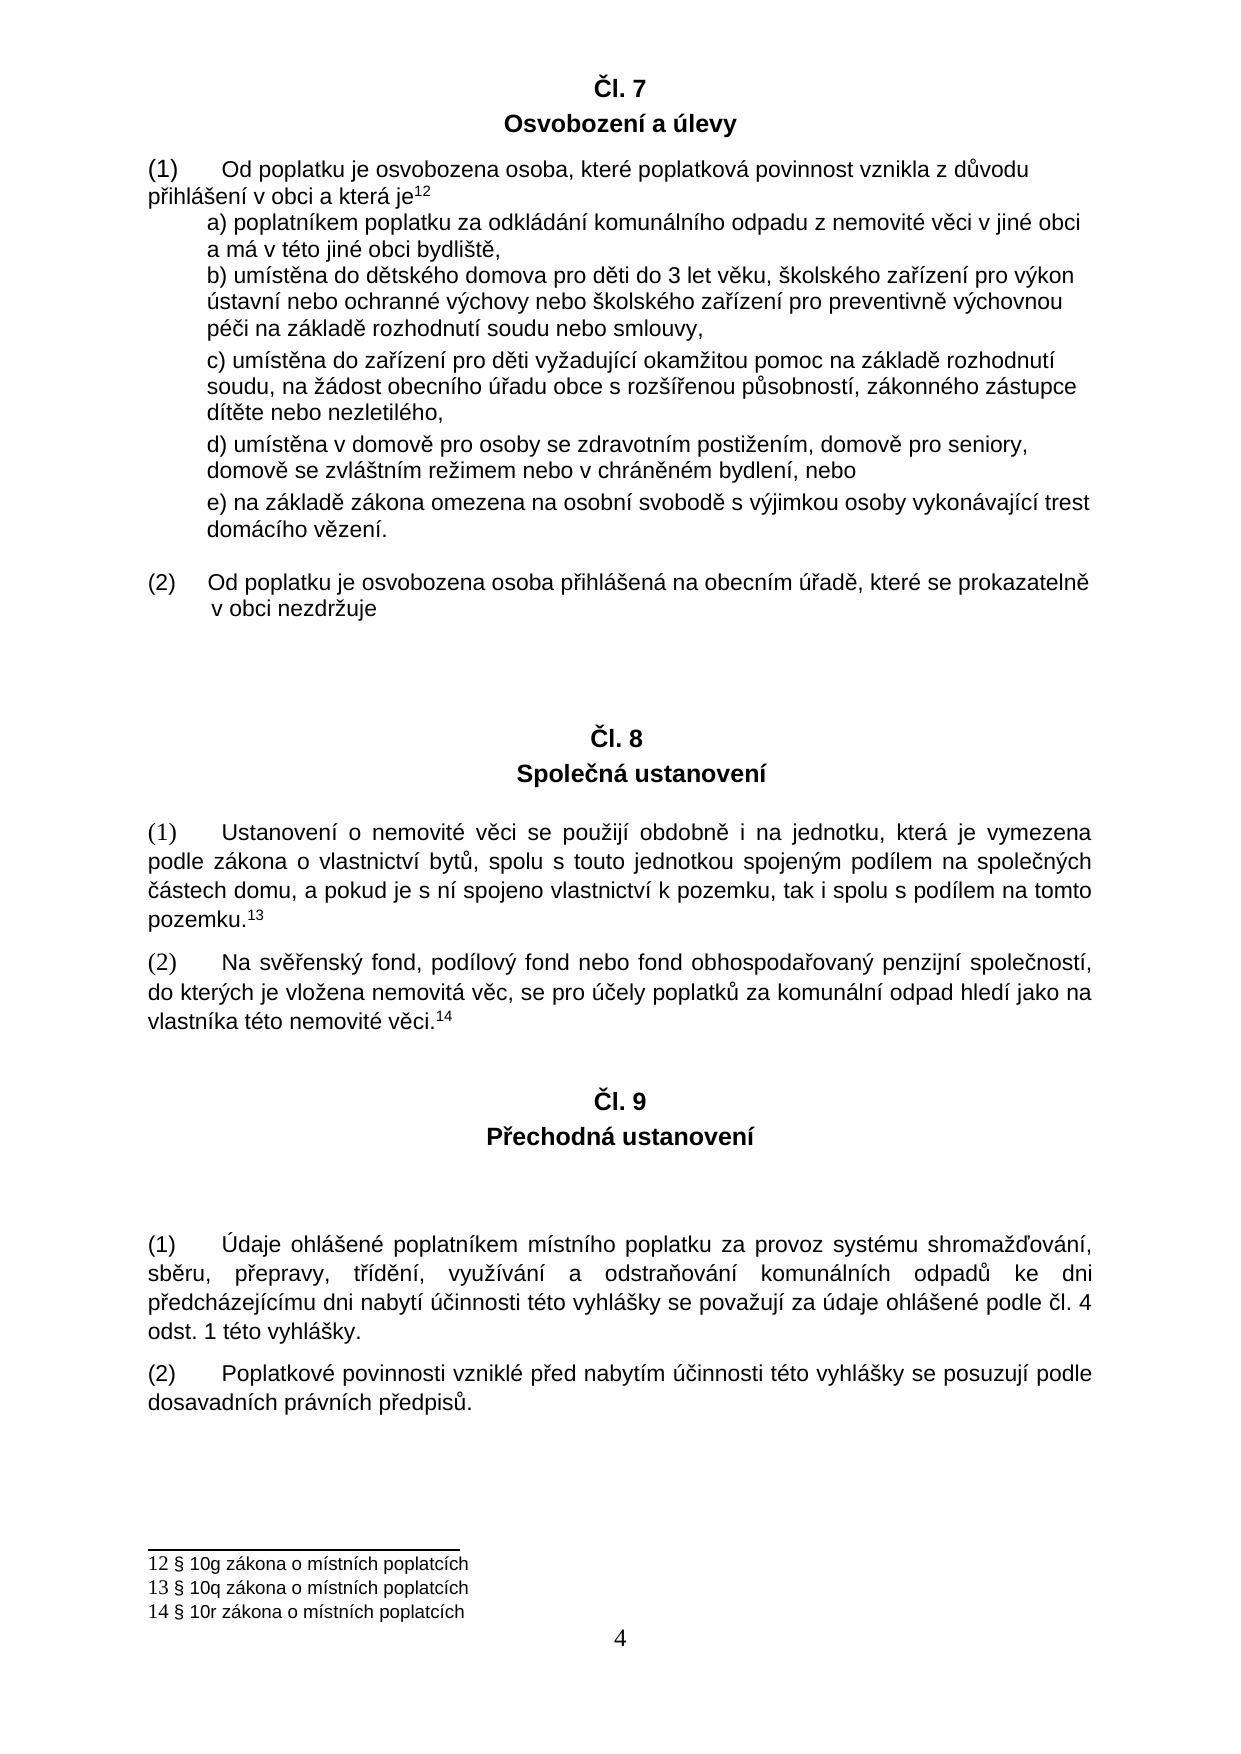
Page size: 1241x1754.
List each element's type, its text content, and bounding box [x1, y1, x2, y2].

list Údaje ohlášené poplatníkem místního poplatku za provoz systému shromažďování, sběru, přepravy, třídění, využívání a odstraňování komunálních odpadů ke dni předcházejícímu dni nabytí účinnosti této vyhlášky se považují za údaje ohlášené podle čl. 4 odst. 1 této vyhlášky. [148, 1231, 1093, 1344]
text Čl. 9 [148, 1087, 1093, 1116]
text Čl. 8 [516, 724, 1093, 753]
text (2) Od poplatku je osvobozena osoba přihlášená na obecním úřadě, které se prokazatelně . v obci nezdržuje [148, 568, 1093, 621]
text Čl. 7 [148, 74, 1093, 102]
text Přechodná ustanovení [148, 1122, 1093, 1151]
list § 10q zákona o místních poplatcích [148, 1574, 1093, 1599]
text Společná ustanovení [502, 759, 1093, 788]
text a) poplatníkem poplatku za odkládání komunálního odpadu z nemovité věci v jiné obci a má v této jiné obci bydliště, [207, 209, 1093, 262]
text domácího vězení. [207, 516, 1093, 542]
list § 10g zákona o místních poplatcích [148, 1551, 1093, 1574]
text b) umístěna do dětského domova pro děti do 3 let věku, školského zařízení pro výkon ústavní nebo ochranné výchovy nebo školského zařízení pro preventivně výchovnou péči na základě rozhodnutí soudu nebo smlouvy, [207, 262, 1093, 341]
list Na svěřenský fond, podílový fond nebo fond obhospodařovaný penzijní společností, do kterých je vložena nemovitá věc, se pro účely poplatků za komunální odpad hledí jako na vlastníka této nemovité věci. [148, 947, 1093, 1034]
text d) umístěna v domově pro osoby se zdravotním postižením, domově pro seniory, domově se zvláštním režimem nebo v chráněném bydlení, nebo [207, 431, 1093, 484]
list Ustanovení o nemovité věci se použijí obdobně i na jednotku, která je vymezena podle zákona o vlastnictví bytů, spolu s touto jednotkou spojeným podílem na společných částech domu, a pokud je s ní spojeno vlastnictví k pozemku, tak i spolu s podílem na tomto pozemku. [148, 817, 1093, 932]
text c) umístěna do zařízení pro děti vyžadující okamžitou pomoc na základě rozhodnutí soudu, na žádost obecního úřadu obce s rozšířenou působností, zákonného zástupce dítěte nebo nezletilého, [207, 347, 1093, 426]
text Osvobození a úlevy [148, 109, 1093, 137]
list Poplatkové povinnosti vzniklé před nabytím účinnosti této vyhlášky se posuzují podle dosavadních právních předpisů. [148, 1360, 1093, 1415]
text e) na základě zákona omezena na osobní svobodě s výjimkou osoby vykonávající trest [207, 489, 1093, 516]
list Od poplatku je osvobozena osoba, které poplatková povinnost vznikla z důvodu přihlášení v obci a která je [148, 154, 1093, 209]
list § 10r zákona o místních poplatcích [148, 1599, 1093, 1623]
